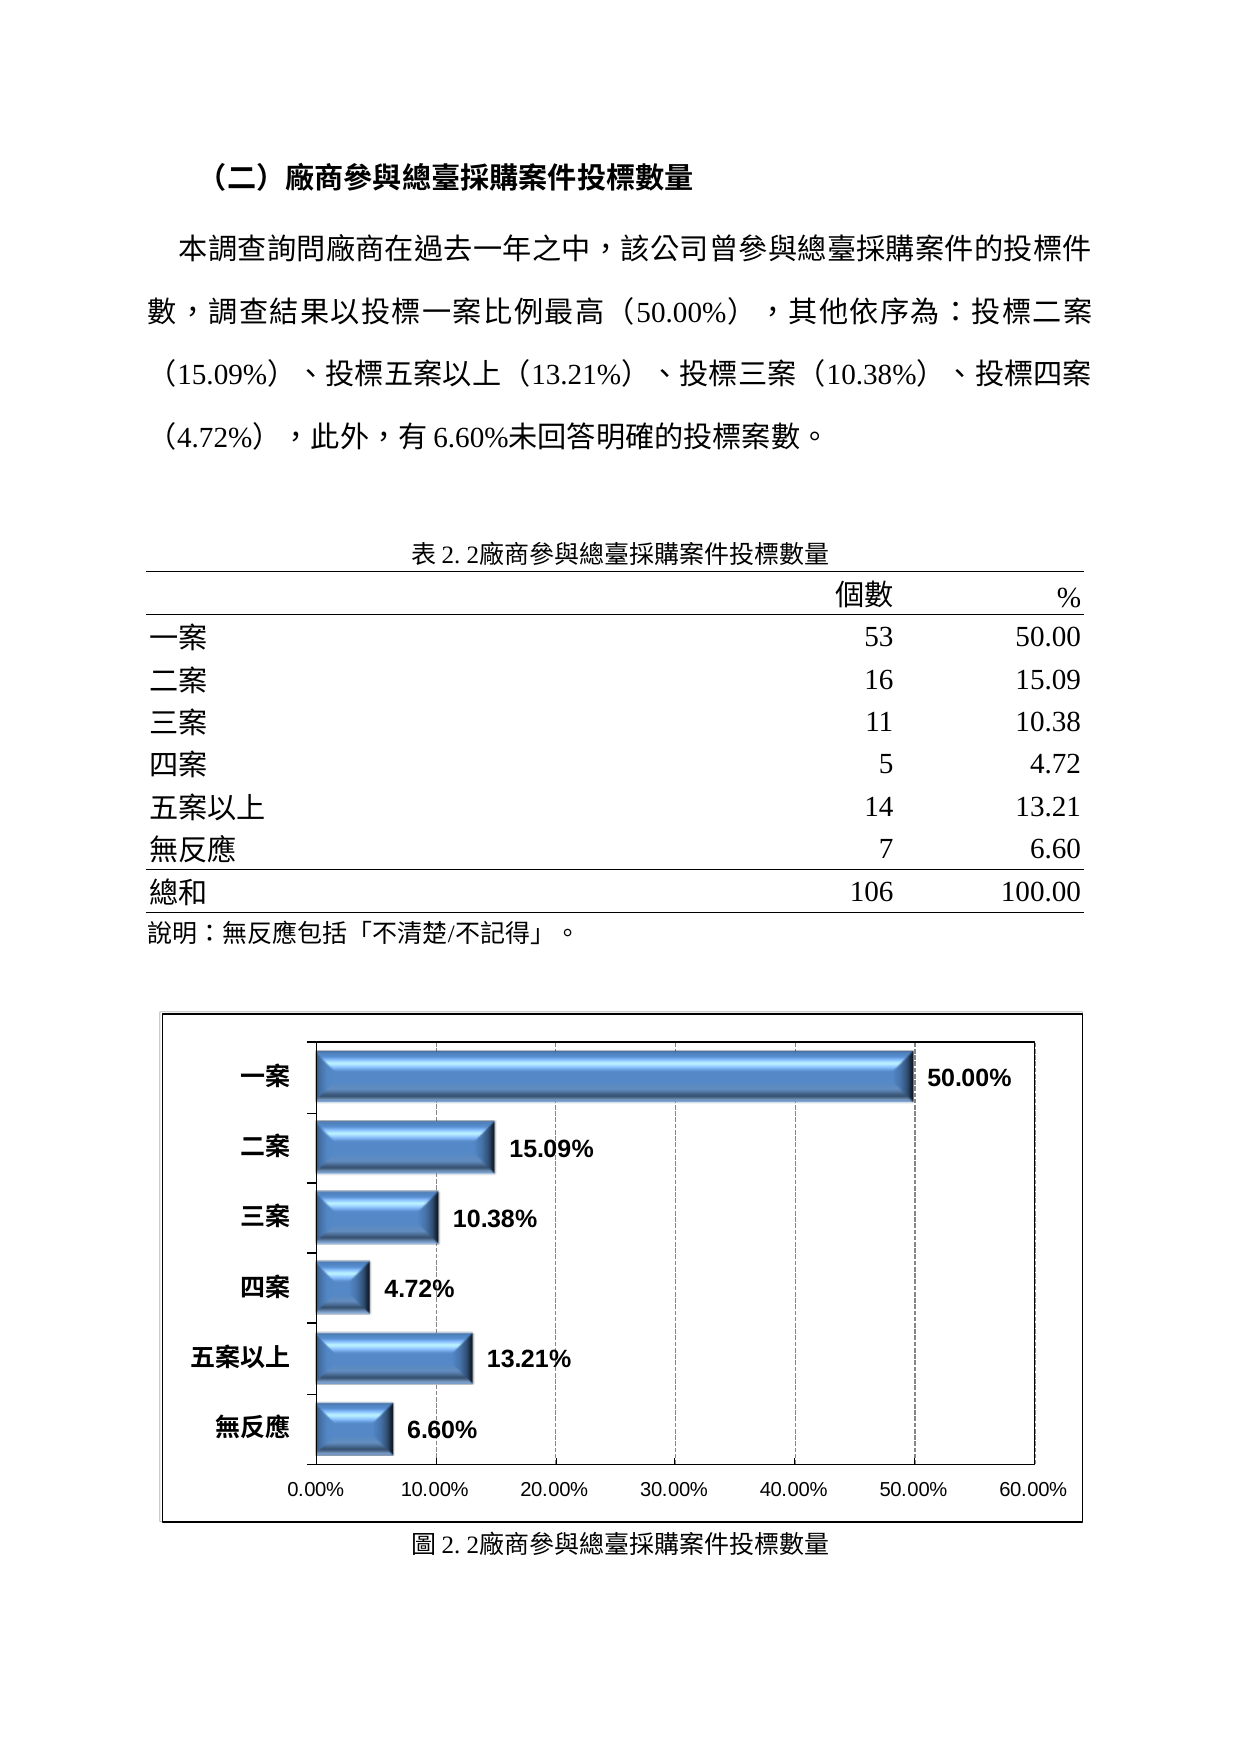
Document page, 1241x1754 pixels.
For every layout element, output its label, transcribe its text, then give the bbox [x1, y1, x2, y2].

table_cell 二案 [146, 658, 786, 700]
table_cell 16 [786, 658, 896, 700]
table_cell 總和 [146, 870, 786, 912]
table_cell 14 [786, 784, 896, 827]
table_header % [896, 572, 1084, 614]
text 說明：無反應包括「不清楚/不記得」。 [148, 913, 1071, 949]
table_cell 11 [786, 700, 896, 742]
table_cell 13.21 [896, 784, 1084, 827]
table_cell 一案 [146, 615, 786, 657]
table_cell 7 [786, 827, 896, 869]
table_cell 50.00 [896, 615, 1084, 657]
table_header [146, 572, 786, 614]
text 表2. 2廠商參與總臺採購案件投標數量 [148, 534, 1092, 571]
table_header 個數 [786, 572, 896, 614]
table_cell 5 [786, 742, 896, 784]
table_cell 15.09 [896, 658, 1084, 700]
table_cell 無反應 [146, 827, 786, 869]
table_cell 106 [786, 870, 896, 912]
table_cell 四案 [146, 742, 786, 784]
table_cell 4.72 [896, 742, 1084, 784]
text 本調查詢問廠商在過去一年之中，該公司曾參與總臺採購案件的投標件數，調查結果以投標一案比例最高（50.00%），其他依序為：投標二案（15.09%）、投標五案以上（13.21%）、投標三案（10.38%）、投標四案（4.72%），此外，有6.60%未回答明確的投標案數。 [148, 209, 1092, 459]
table_cell 10.38 [896, 700, 1084, 742]
table_cell 6.60 [896, 827, 1084, 869]
table_cell 100.00 [896, 870, 1084, 912]
table_cell 53 [786, 615, 896, 657]
text 圖2. 2廠商參與總臺採購案件投標數量 [148, 1524, 1092, 1560]
table_cell 五案以上 [146, 784, 786, 827]
subtitle （二）廠商參與總臺採購案件投標數量 [198, 155, 1092, 197]
table_cell 三案 [146, 700, 786, 742]
